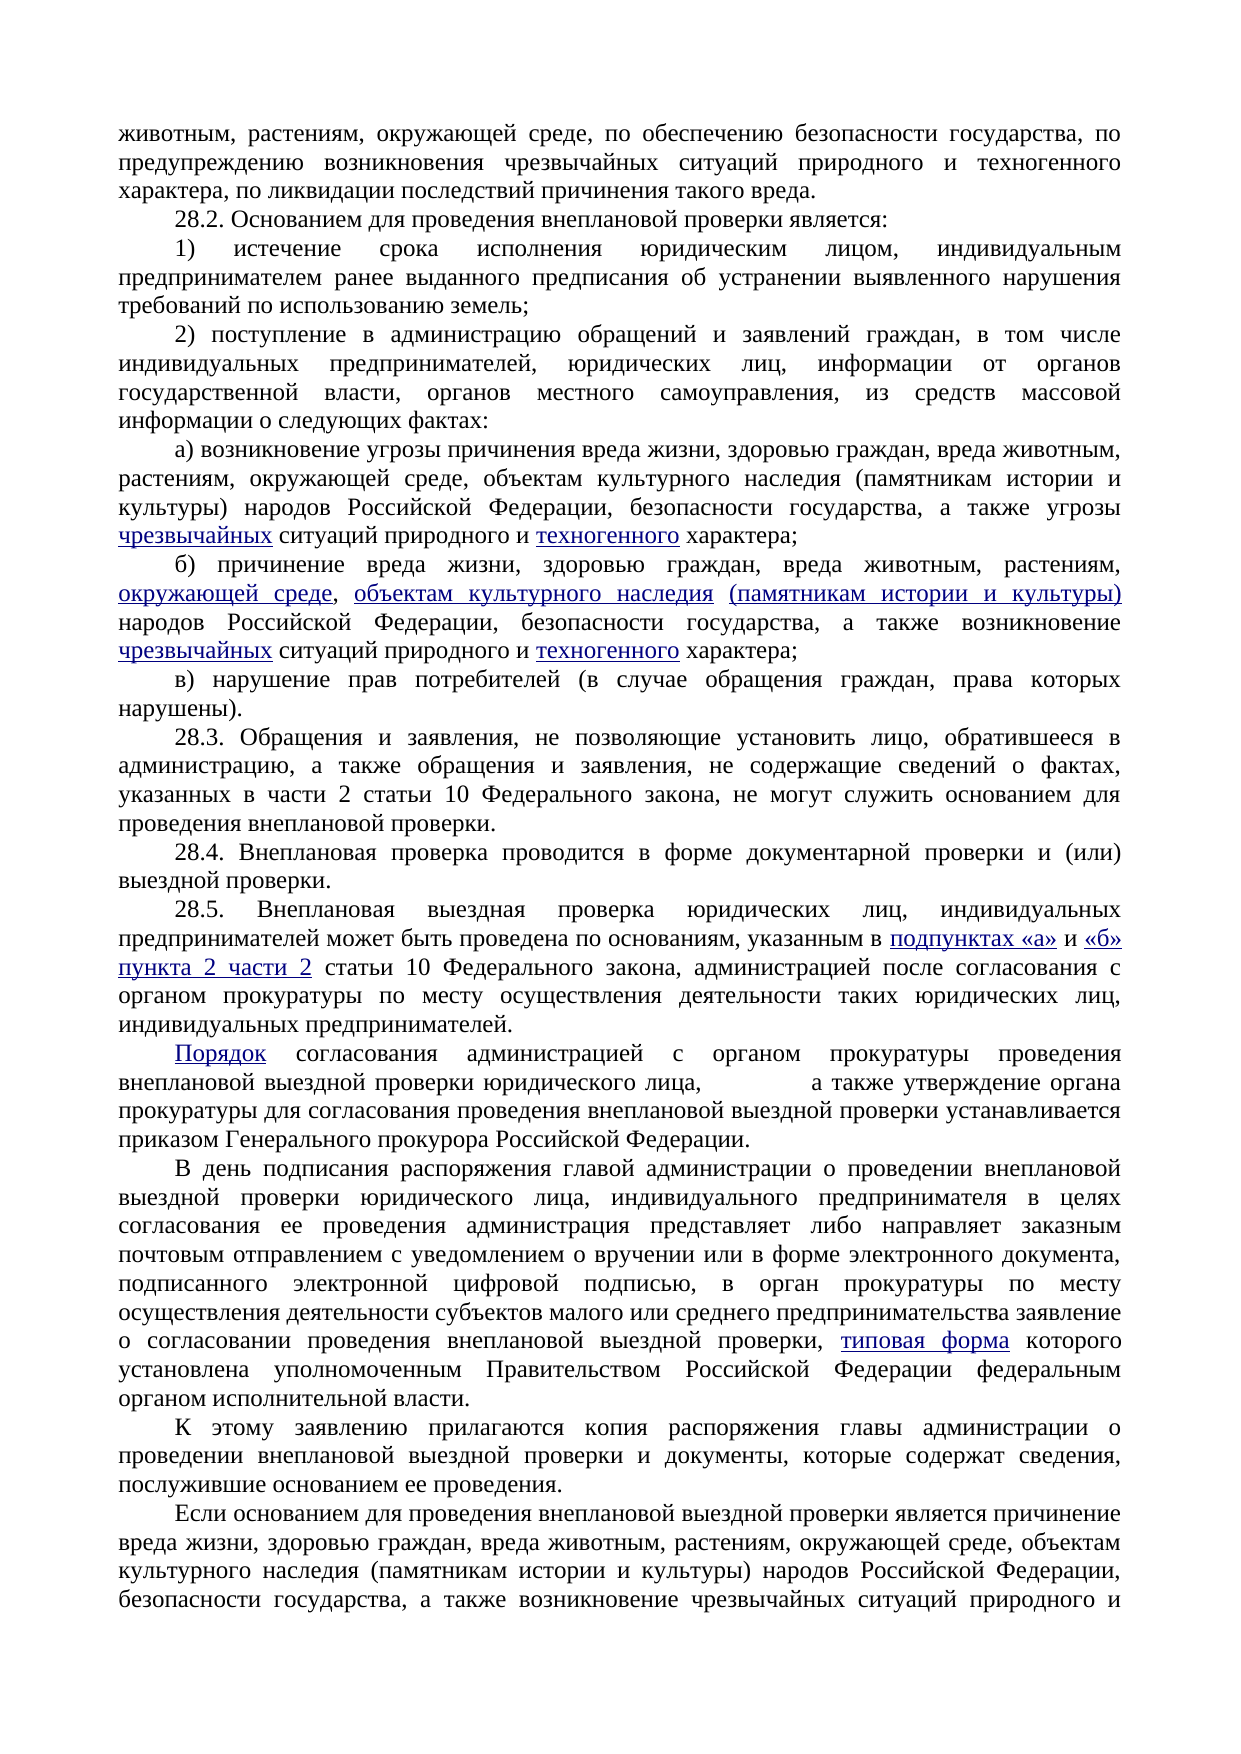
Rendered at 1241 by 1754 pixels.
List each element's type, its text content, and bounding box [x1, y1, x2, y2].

text К этому заявлению прилагаются копия распоряжения главы администрации о проведении внеплановой выездной проверки и документы, которые содержат сведения, послужившие основанием ее проведения. [118, 1412, 1122, 1498]
text В день подписания распоряжения главой администрации о проведении внеплановой выездной проверки юридического лица, индивидуального предпринимателя в целях согласования ее проведения администрация представляет либо направляет заказным почтовым отправлением с уведомлением о вручении или в форме электронного документа, подписанного электронной цифровой подписью, в орган прокуратуры по месту осуществления деятельности субъектов малого или среднего предпринимательства заявление о согласовании проведения внеплановой выездной проверки, типовая форма которого установлена уполномоченным Правительством Российской Федерации федеральным органом исполнительной власти. [118, 1153, 1122, 1412]
text Если основанием для проведения внеплановой выездной проверки является причинение вреда жизни, здоровью граждан, вреда животным, растениям, окружающей среде, объектам культурного наследия (памятникам истории и культуры) народов Российской Федерации, безопасности государства, а также возникновение чрезвычайных ситуаций природного и [118, 1498, 1122, 1613]
text а) возникновение угрозы причинения вреда жизни, здоровью граждан, вреда животным, растениям, окружающей среде, объектам культурного наследия (памятникам истории и культуры) народов Российской Федерации, безопасности государства, а также угрозы чрезвычайных ситуаций природного и техногенного характера; [118, 434, 1122, 549]
text 2) поступление в администрацию обращений и заявлений граждан, в том числе индивидуальных предпринимателей, юридических лиц, информации от органов государственной власти, органов местного самоуправления, из средств массовой информации о следующих фактах: [118, 319, 1122, 434]
text 28.3. Обращения и заявления, не позволяющие установить лицо, обратившееся в администрацию, а также обращения и заявления, не содержащие сведений о фактах, указанных в части 2 статьи 10 Федерального закона, не могут служить основанием для проведения внеплановой проверки. [118, 722, 1122, 837]
text 28.5. Внеплановая выездная проверка юридических лиц, индивидуальных предпринимателей может быть проведена по основаниям, указанным в подпунктах «а» и «б» пункта 2 части 2 статьи 10 Федерального закона, администрацией после согласования с органом прокуратуры по месту осуществления деятельности таких юридических лиц, индивидуальных предпринимателей. [118, 894, 1122, 1038]
text 28.2. Основанием для проведения внеплановой проверки является: [118, 204, 1122, 233]
text б) причинение вреда жизни, здоровью граждан, вреда животным, растениям, окружающей среде, объектам культурного наследия (памятникам истории и культуры) народов Российской Федерации, безопасности государства, а также возникновение чрезвычайных ситуаций природного и техногенного характера; [118, 549, 1122, 664]
text Порядок согласования администрацией с органом прокуратуры проведения внеплановой выездной проверки юридического лица, а также утверждение органа прокуратуры для согласования проведения внеплановой выездной проверки устанавливается приказом Генерального прокурора Российской Федерации. [118, 1038, 1122, 1153]
text 28.4. Внеплановая проверка проводится в форме документарной проверки и (или) выездной проверки. [118, 837, 1122, 894]
text в) нарушение прав потребителей (в случае обращения граждан, права которых нарушены). [118, 664, 1122, 722]
text животным, растениям, окружающей среде, по обеспечению безопасности государства, по предупреждению возникновения чрезвычайных ситуаций природного и техногенного характера, по ликвидации последствий причинения такого вреда. [118, 118, 1122, 204]
text 1) истечение срока исполнения юридическим лицом, индивидуальным предпринимателем ранее выданного предписания об устранении выявленного нарушения требований по использованию земель; [118, 233, 1122, 319]
